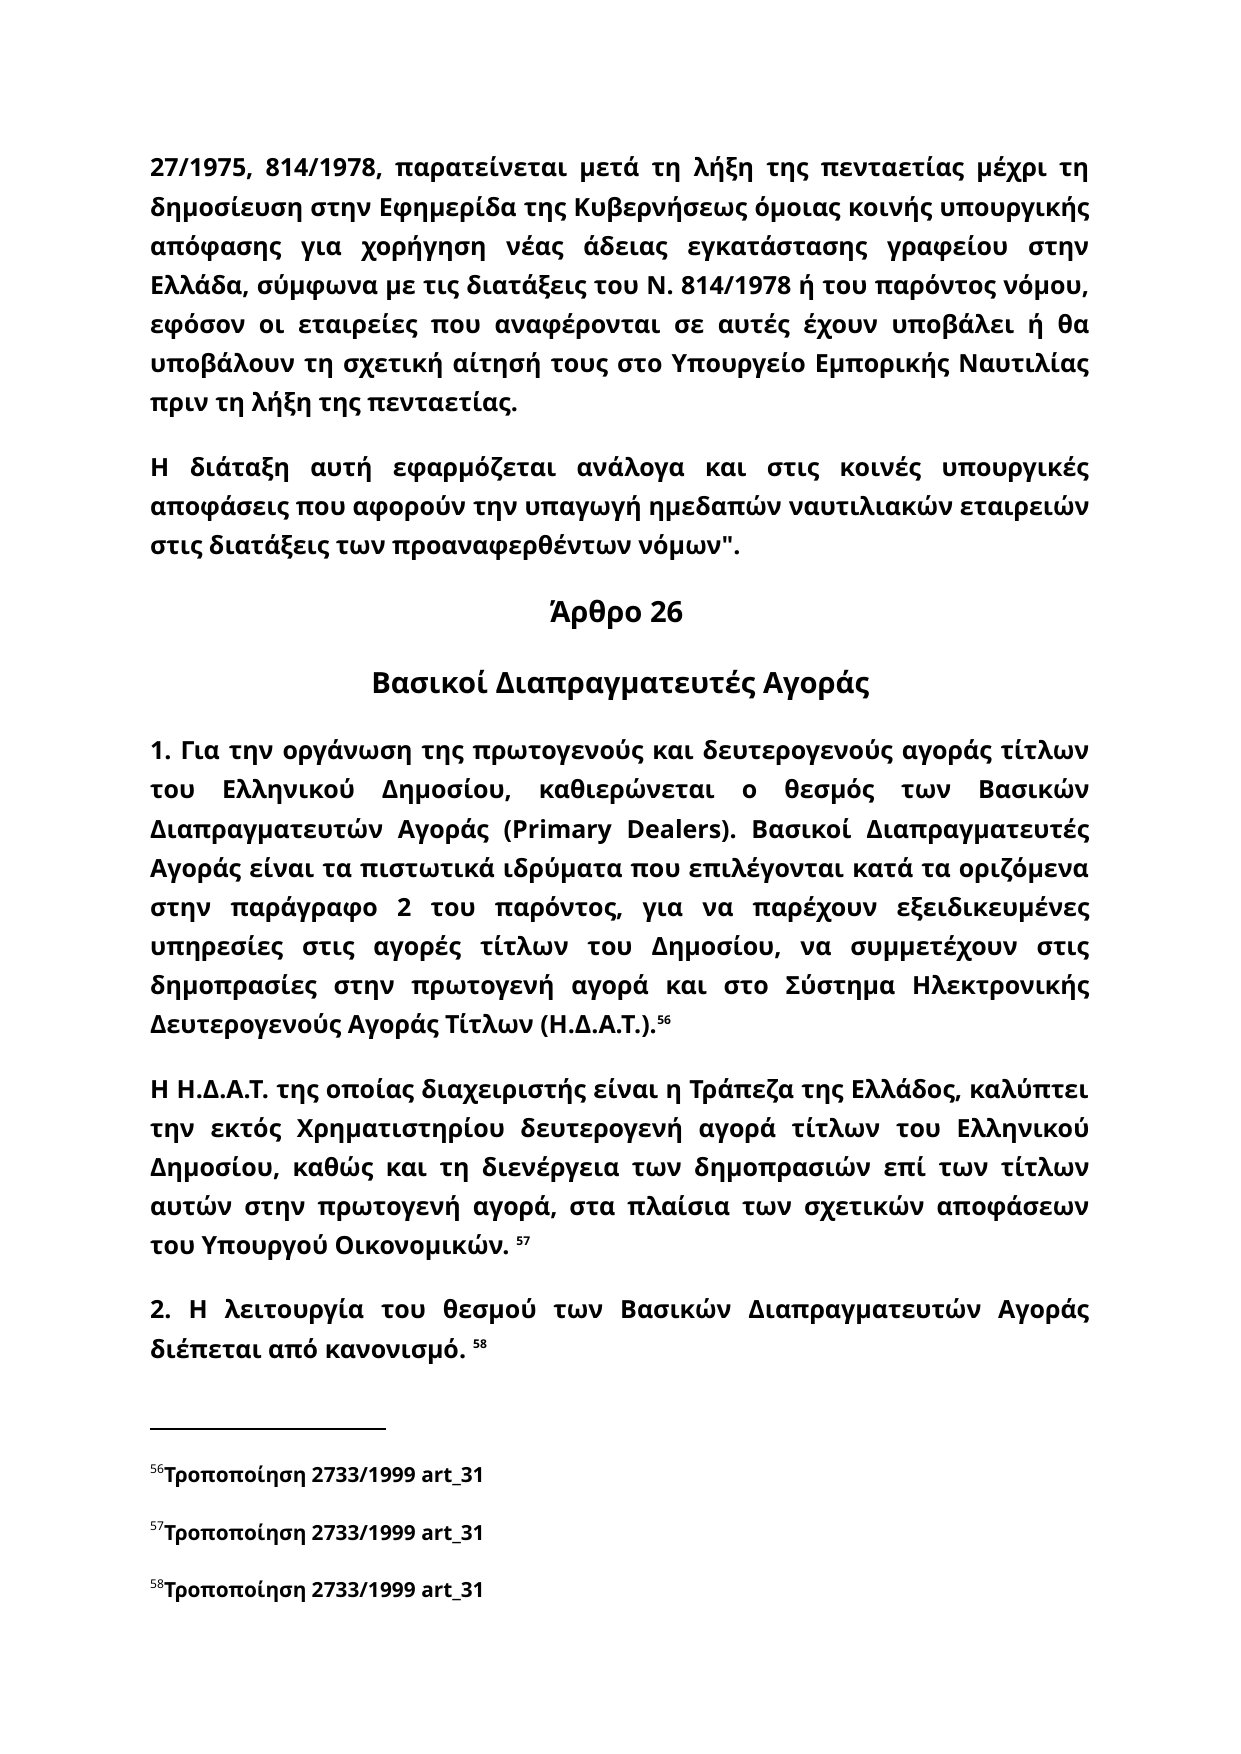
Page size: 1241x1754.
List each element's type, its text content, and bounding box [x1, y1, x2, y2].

text 1. Για την οργάνωση της πρωτογενούς και δευτερογενούς αγοράς τίτλων του Ελληνικού Δημοσίου, καθιερώνεται ο θεσμός των Βασικών Διαπραγματευτών Αγοράς (Primary Dealers). Βασικοί Διαπραγματευτές Αγοράς είναι τα πιστωτικά ιδρύματα που επιλέγονται κατά τα οριζόμενα στην παράγραφο 2 του παρόντος, για να παρέχουν εξειδικευμένες υπηρεσίες στις αγορές τίτλων του Δημοσίου, να συμμετέχουν στις δημοπρασίες στην πρωτογενή αγορά και στο Σύστημα Ηλεκτρονικής Δευτερογενούς Αγοράς Τίτλων (Η.Δ.Α.Τ.). [150, 733, 1090, 1041]
text 27/1975, 814/1978, παρατείνεται μετά τη λήξη της πενταετίας μέχρι τη δημοσίευση στην Εφημερίδα της Κυβερνήσεως όμοιας κοινής υπουργικής απόφασης για χορήγηση νέας άδειας εγκατάστασης γραφείου στην Ελλάδα, σύμφωνα με τις διατάξεις του Ν. 814/1978 ή του παρόντος νόμου, εφόσον οι εταιρείες που αναφέρονται σε αυτές έχουν υποβάλει ή θα υποβάλουν τη σχετική αίτησή τους στο Υπουργείο Εμπορικής Ναυτιλίας πριν τη λήξη της πενταετίας. [150, 150, 1090, 419]
subtitle Άρθρο 26 [150, 592, 1090, 631]
text Η Η.Δ.Α.Τ. της οποίας διαχειριστής είναι η Τράπεζα της Ελλάδος, καλύπτει την εκτός Χρηματιστηρίου δευτερογενή αγορά τίτλων του Ελληνικού Δημοσίου, καθώς και τη διενέργεια των δημοπρασιών επί των τίτλων αυτών στην πρωτογενή αγορά, στα πλαίσια των σχετικών αποφάσεων του Υπουργού Οικονομικών. [150, 1071, 1090, 1262]
text 2. Η λειτουργία του θεσμού των Βασικών Διαπραγματευτών Αγοράς διέπεται από κανονισμό. [150, 1292, 1090, 1365]
text Τροποποίηση 2733/1999 art_31 [150, 1460, 1090, 1489]
text Η διάταξη αυτή εφαρμόζεται ανάλογα και στις κοινές υπουργικές αποφάσεις που αφορούν την υπαγωγή ημεδαπών ναυτιλιακών εταιρειών στις διατάξεις των προαναφερθέντων νόμων". [150, 449, 1090, 562]
subtitle Βασικοί Διαπραγματευτές Αγοράς [150, 662, 1090, 702]
text Τροποποίηση 2733/1999 art_31 [150, 1576, 1090, 1604]
text Τροποποίηση 2733/1999 art_31 [150, 1518, 1090, 1546]
